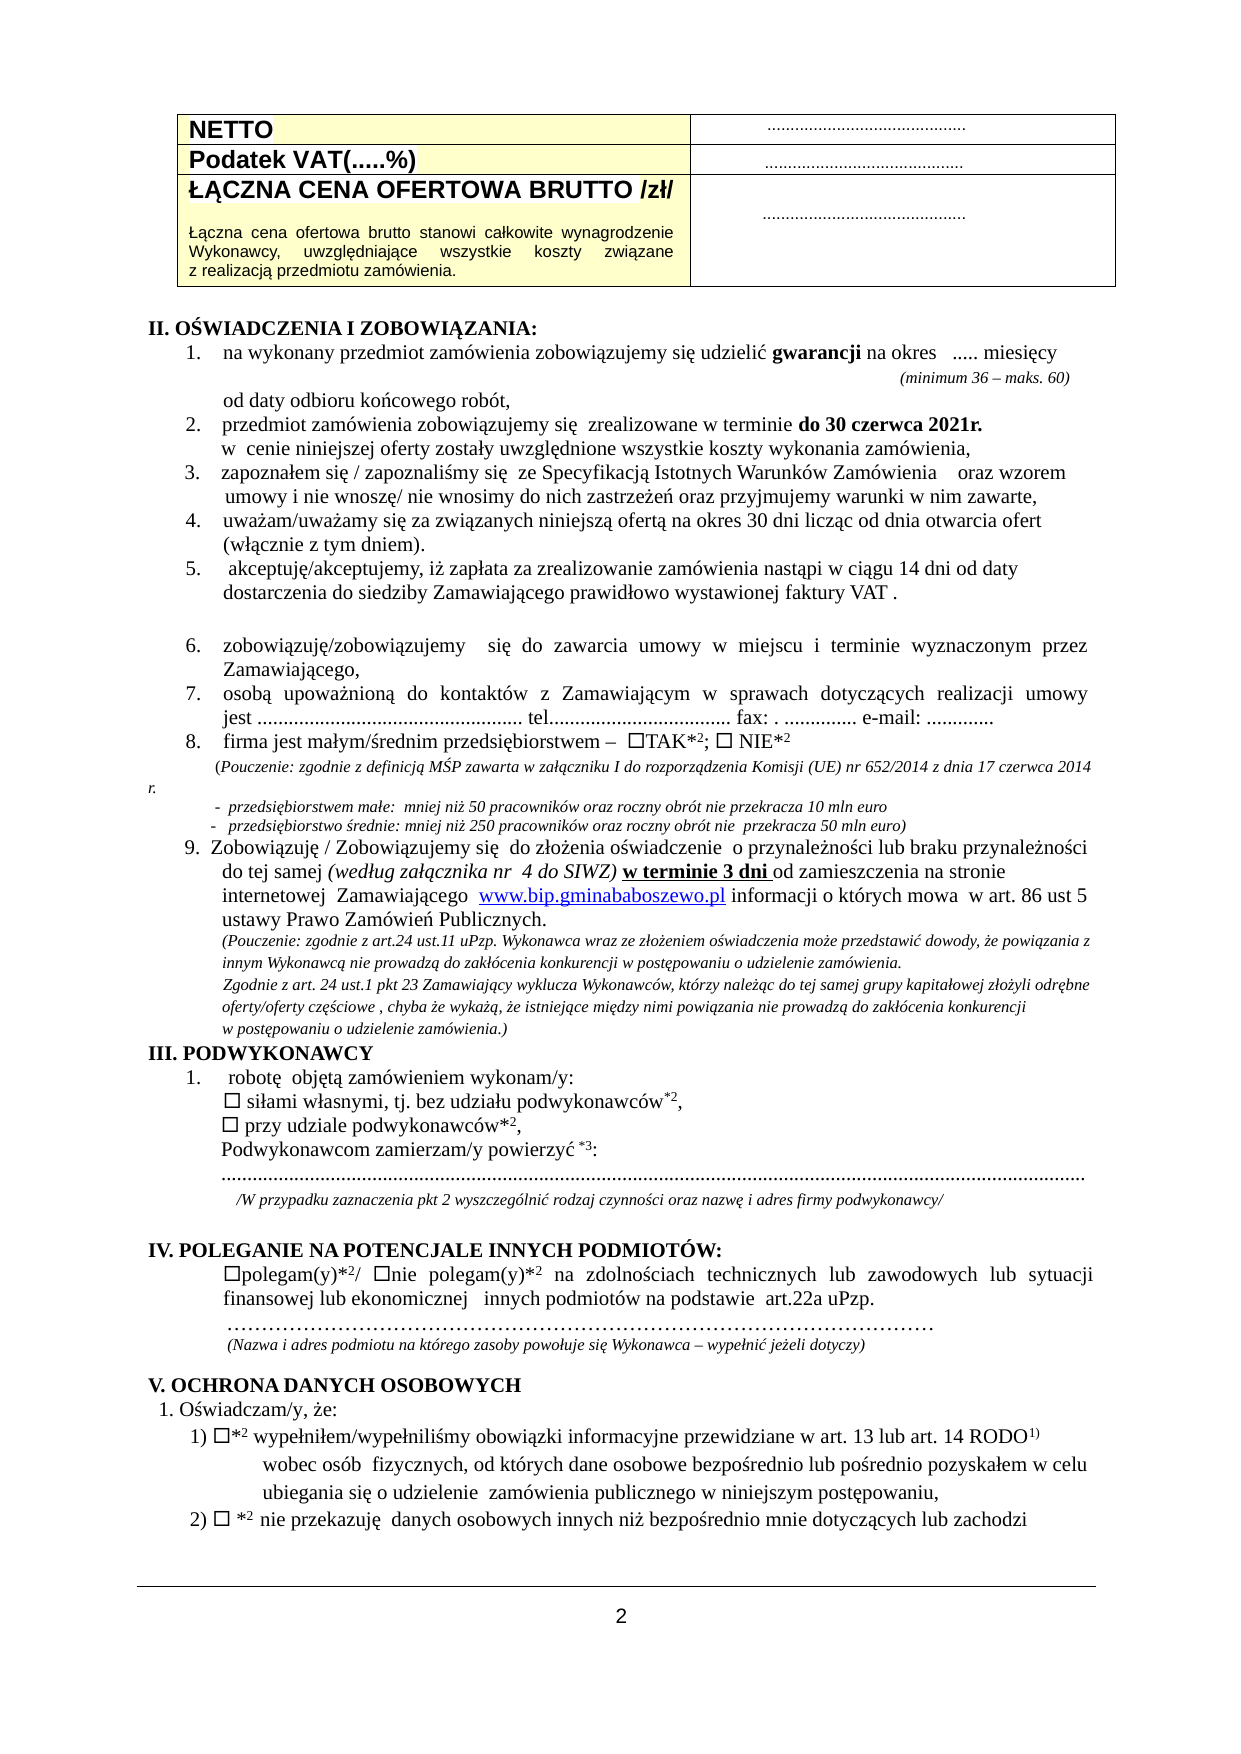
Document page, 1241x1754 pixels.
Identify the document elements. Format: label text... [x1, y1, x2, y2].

list zobowiązuję/zobowiązujemy się do zawarcia umowy w miejscu i terminie wyznaczonym przez Zamawiającego, [185, 633, 1089, 681]
text III. PODWYKONAWCY [148, 1041, 1089, 1065]
text ...................................................................................................................................................................... [148, 1161, 1089, 1185]
list akceptuję/akceptujemy, iż zapłata za zrealizowanie zamówienia nastąpi w ciągu 14 dni od daty dostarczenia do siedziby Zamawiającego prawidłowo wystawionej faktury VAT . [185, 556, 1089, 604]
list robotę objętą zamówieniem wykonam/y: [185, 1065, 1089, 1089]
table_header NETTO [178, 115, 690, 144]
text IV. POLEGANIE NA POTENCJALE INNYCH PODMIOTÓW: [148, 1238, 1089, 1262]
list firma jest małym/średnim przedsiębiorstwem – TAK*2;  NIE*2 [185, 729, 1089, 753]
text  siłami własnymi, tj. bez udziału podwykonawców*2, [223, 1089, 1094, 1113]
text 3. zapoznałem się / zapoznaliśmy się ze Specyfikacją Istotnych Warunków Zamówienia oraz wzorem umowy i nie wnoszę/ nie wnosimy do nich zastrzeżeń oraz przyjmujemy warunki w nim zawarte, [148, 460, 1094, 508]
text 1. Oświadczam/y, że: [148, 1397, 1094, 1421]
text - przedsiębiorstwem małe: mniej niż 50 pracowników oraz roczny obrót nie przekracza 10 mln euro [148, 797, 1094, 816]
table_header ........................................... [691, 115, 1115, 144]
table_cell ŁĄCZNA CENA OFERTOWA BRUTTO /zł/ Łączna cena ofertowa brutto stanowi całkowite wynagrodzenie Wykonawcy, uwzględniające wszystkie koszty związane z realizacją przedmiotu zamówienia. [178, 175, 690, 286]
table_cell ............................................ [691, 175, 1115, 286]
text ubiegania się o udzielenie zamówienia publicznego w niniejszym postępowaniu, [148, 1480, 1094, 1504]
text (Nazwa i adres podmiotu na którego zasoby powołuje się Wykonawca – wypełnić jeżeli dotyczy) [148, 1334, 1089, 1354]
text wobec osób fizycznych, od których dane osobowe bezpośrednio lub pośrednio pozyskałem w celu [148, 1452, 1094, 1476]
list osobą upoważnioną do kontaktów z Zamawiającym w sprawach dotyczących realizacji umowy jest ................................................... tel................................... fax: . .............. e-mail: ............. [185, 681, 1089, 729]
text polegam(y)*2/ nie polegam(y)*2 na zdolnościach technicznych lub zawodowych lub sytuacji finansowej lub ekonomicznej innych podmiotów na podstawie art.22a uPzp. [223, 1262, 1094, 1310]
text - przedsiębiorstwo średnie: mniej niż 250 pracowników oraz roczny obrót nie przekracza 50 mln euro) [148, 816, 1094, 835]
text II. OŚWIADCZENIA I ZOBOWIĄZANIA: [148, 316, 1089, 339]
text Zgodnie z art. 24 ust.1 pkt 23 Zamawiający wyklucza Wykonawców, którzy należąc do tej samej grupy kapitałowej złożyli odrębne oferty/oferty częściowe , chyba że wykażą, że istniejące między nimi powiązania nie prowadzą do zakłócenia konkurencji w postępowaniu o udzielenie zamówienia.) [148, 975, 1094, 1038]
text w cenie niniejszej oferty zostały uwzględnione wszystkie koszty wykonania zamówienia, [148, 436, 1094, 460]
text (Pouczenie: zgodnie z art.24 ust.11 uPzp. Wykonawca wraz ze złożeniem oświadczenia może przedstawić dowody, że powiązania z innym Wykonawcą nie prowadzą do zakłócenia konkurencji w postępowaniu o udzielenie zamówienia. [222, 931, 1094, 972]
text 9. Zobowiązuję / Zobowiązujemy się do złożenia oświadczenie o przynależności lub braku przynależności do tej samej (według załącznika nr 4 do SIWZ) w terminie 3 dni od zamieszczenia na stronie internetowej Zamawiającego www.bip.gminababoszewo.pl informacji o których mowa w art. 86 ust 5 ustawy Prawo Zamówień Publicznych. [148, 835, 1094, 931]
text /W przypadku zaznaczenia pkt 2 wyszczególnić rodzaj czynności oraz nazwę i adres firmy podwykonawcy/ [148, 1185, 1089, 1209]
table_cell Podatek VAT(.....%) [178, 145, 690, 174]
table_cell ........................................... [691, 145, 1115, 174]
text (Pouczenie: zgodnie z definicją MŚP zawarta w załączniku I do rozporządzenia Komisji (UE) nr 652/2014 z dnia 17 czerwca 2014 r. [148, 753, 1094, 797]
text 2. przedmiot zamówienia zobowiązujemy się zrealizowane w terminie do 30 czerwca 2021r. [185, 412, 1094, 436]
list na wykonany przedmiot zamówienia zobowiązujemy się udzielić gwarancji na okres ..... miesięcy [185, 339, 1089, 364]
text Podwykonawcom zamierzam/y powierzyć *3: [148, 1137, 1089, 1161]
text 2)  *2 nie przekazuję danych osobowych innych niż bezpośrednio mnie dotyczących lub zachodzi [148, 1507, 1073, 1531]
text  przy udziale podwykonawców*2, [148, 1113, 1089, 1137]
text V. OCHRONA DANYCH OSOBOWYCH [148, 1373, 1089, 1397]
text (minimum 36 – maks. 60) od daty odbioru końcowego robót, [223, 364, 1094, 412]
text 1) *2 wypełniłem/wypełniliśmy obowiązki informacyjne przewidziane w art. 13 lub art. 14 RODO1) [148, 1424, 1094, 1448]
text ………………………………………………………………………………………… [148, 1310, 1089, 1334]
list uważam/uważamy się za związanych niniejszą ofertą na okres 30 dni licząc od dnia otwarcia ofert (włącznie z tym dniem). [185, 508, 1089, 556]
